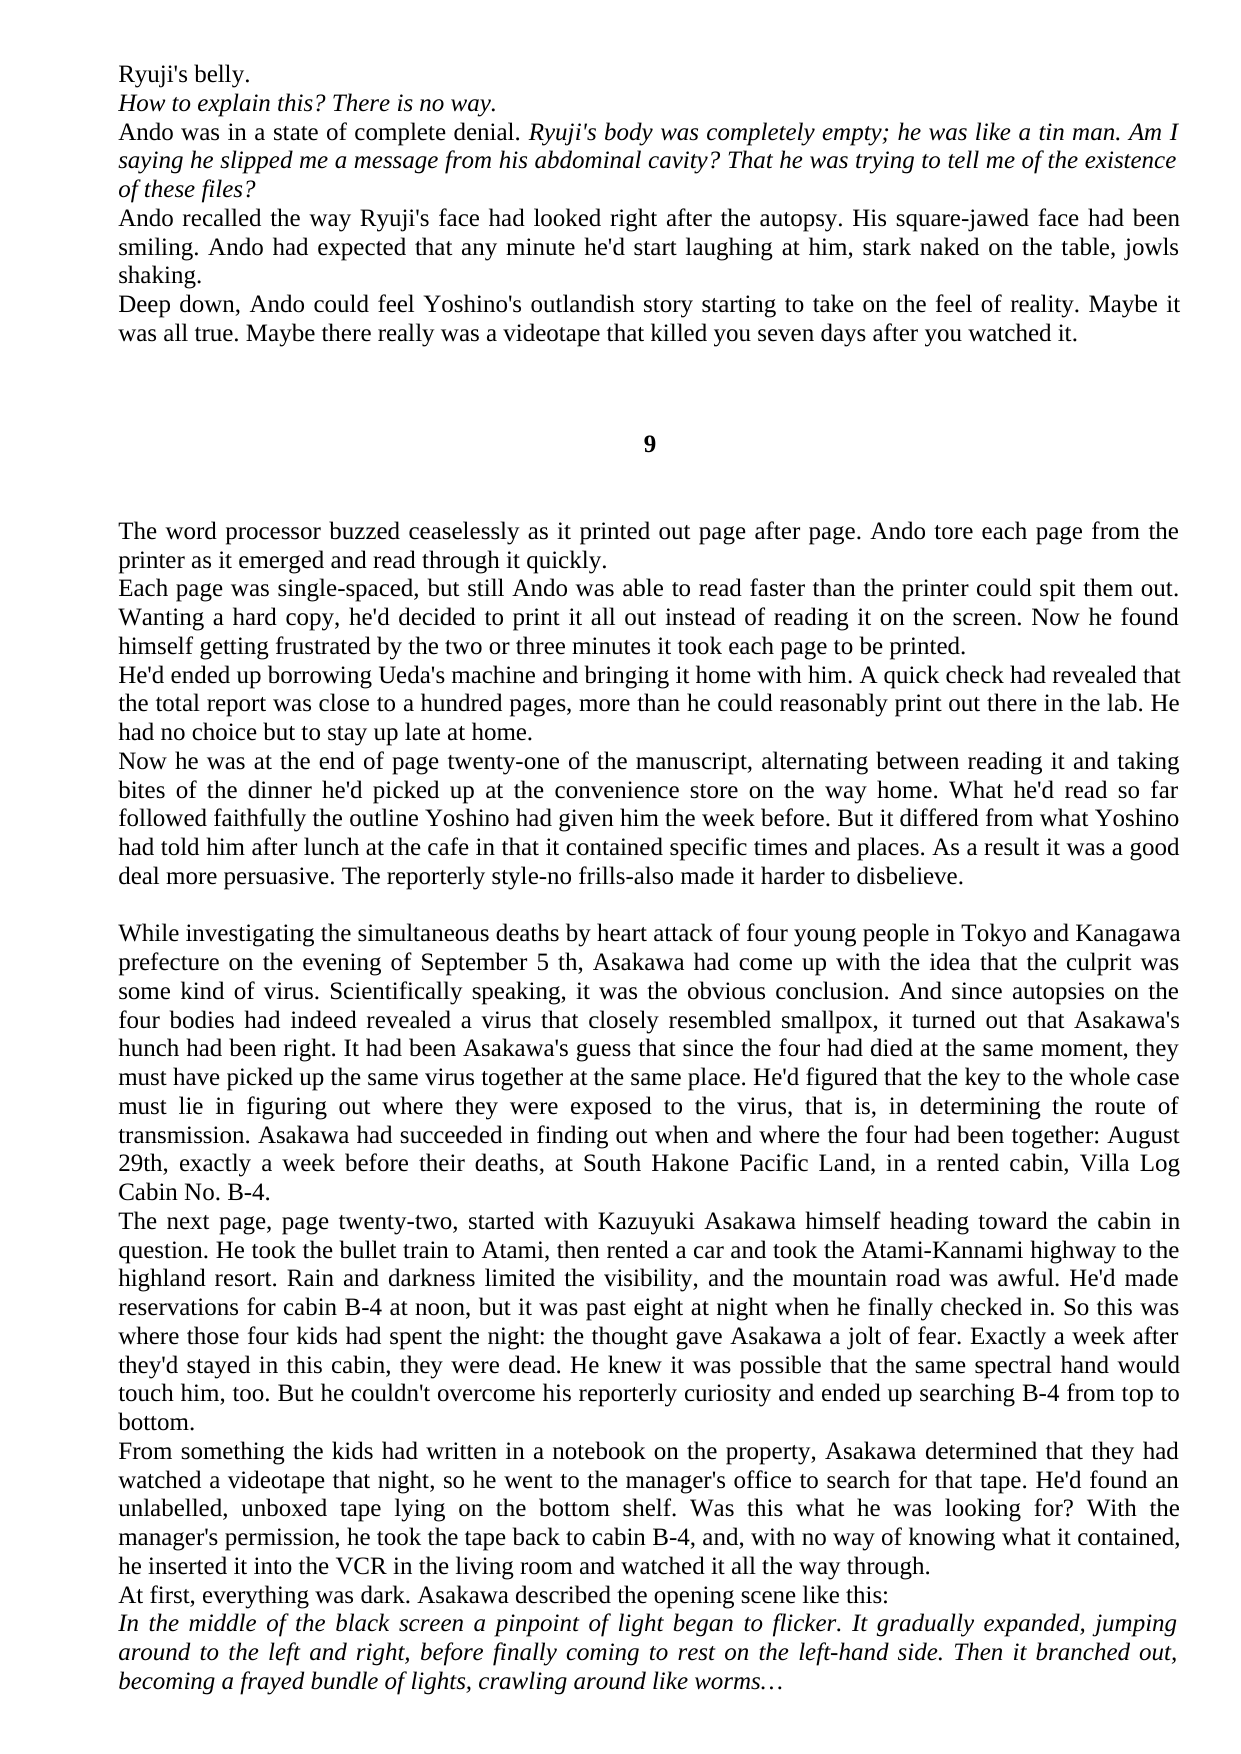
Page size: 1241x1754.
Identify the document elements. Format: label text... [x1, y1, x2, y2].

text From something the kids had written in a notebook on the property, Asakawa determined that they had watched a videotape that night, so he went to the manager's office to search for that tape. He'd found an unlabelled, unboxed tape lying on the bottom shelf. Was this what he was looking for? With the manager's permission, he took the tape back to cabin B-4, and, with no way of knowing what it contained, he inserted it into the VCR in the living room and watched it all the way through. [118, 1436, 1181, 1580]
text While investigating the simultaneous deaths by heart attack of four young people in Tokyo and Kanagawa prefecture on the evening of September 5 th, Asakawa had come up with the idea that the culprit was some kind of virus. Scientifically speaking, it was the obvious conclusion. And since autopsies on the four bodies had indeed revealed a virus that closely resembled smallpox, it turned out that Asakawa's hunch had been right. It had been Asakawa's guess that since the four had died at the same moment, they must have picked up the same virus together at the same place. He'd figured that the key to the whole case must lie in figuring out where they were exposed to the virus, that is, in determining the route of transmission. Asakawa had succeeded in finding out when and where the four had been together: August 29th, exactly a week before their deaths, at South Hakone Pacific Land, in a rented cabin, Villa Log Cabin No. B-4. [118, 918, 1181, 1206]
text He'd ended up borrowing Ueda's machine and bringing it home with him. A quick check had revealed that the total report was close to a hundred pages, more than he could reasonably print out there in the lab. He had no choice but to stay up late at home. [118, 660, 1181, 746]
text At first, everything was dark. Asakawa described the opening scene like this: [118, 1580, 1181, 1608]
subtitle 9 [118, 429, 1181, 458]
text The word processor buzzed ceaselessly as it printed out page after page. Ando tore each page from the printer as it emerged and read through it quickly. [118, 516, 1181, 573]
text Each page was single-spaced, but still Ando was able to read faster than the printer could spit them out. Wanting a hard copy, he'd decided to print it all out instead of reading it on the screen. Now he found himself getting frustrated by the two or three minutes it took each page to be printed. [118, 573, 1181, 660]
text Ando recalled the way Ryuji's face had looked right after the autopsy. His square-jawed face had been smiling. Ando had expected that any minute he'd start laughing at him, stark naked on the table, jowls shaking. [118, 203, 1181, 289]
text In the middle of the black screen a pinpoint of light began to flicker. It gradually expanded, jumping around to the left and right, before finally coming to rest on the left-hand side. Then it branched out, becoming a frayed bundle of lights, crawling around like worms… [118, 1608, 1181, 1695]
text How to explain this? There is no way. [118, 88, 1181, 117]
text Deep down, Ando could feel Yoshino's outlandish story starting to take on the feel of reality. Maybe it was all true. Maybe there really was a videotape that killed you seven days after you watched it. [118, 289, 1181, 347]
text Ando was in a state of complete denial. Ryuji's body was completely empty; he was like a tin man. Am I saying he slipped me a message from his abdominal cavity? That he was trying to tell me of the existence of these files? [118, 117, 1181, 203]
text The next page, page twenty-two, started with Kazuyuki Asakawa himself heading toward the cabin in question. He took the bullet train to Atami, then rented a car and took the Atami-Kannami highway to the highland resort. Rain and darkness limited the visibility, and the mountain road was awful. He'd made reservations for cabin B-4 at noon, but it was past eight at night when he finally checked in. So this was where those four kids had spent the night: the thought gave Asakawa a jolt of fear. Exactly a week after they'd stayed in this cabin, they were dead. He knew it was possible that the same spectral hand would touch him, too. But he couldn't overcome his reporterly curiosity and ended up searching B-4 from top to bottom. [118, 1206, 1181, 1436]
text Now he was at the end of page twenty-one of the manuscript, alternating between reading it and taking bites of the dinner he'd picked up at the convenience store on the way home. What he'd read so far followed faithfully the outline Yoshino had given him the week before. But it differed from what Yoshino had told him after lunch at the cafe in that it contained specific times and places. As a result it was a good deal more persuasive. The reporterly style-no frills-also made it harder to disbelieve. [118, 746, 1181, 890]
text Ryuji's belly. [118, 59, 1181, 88]
